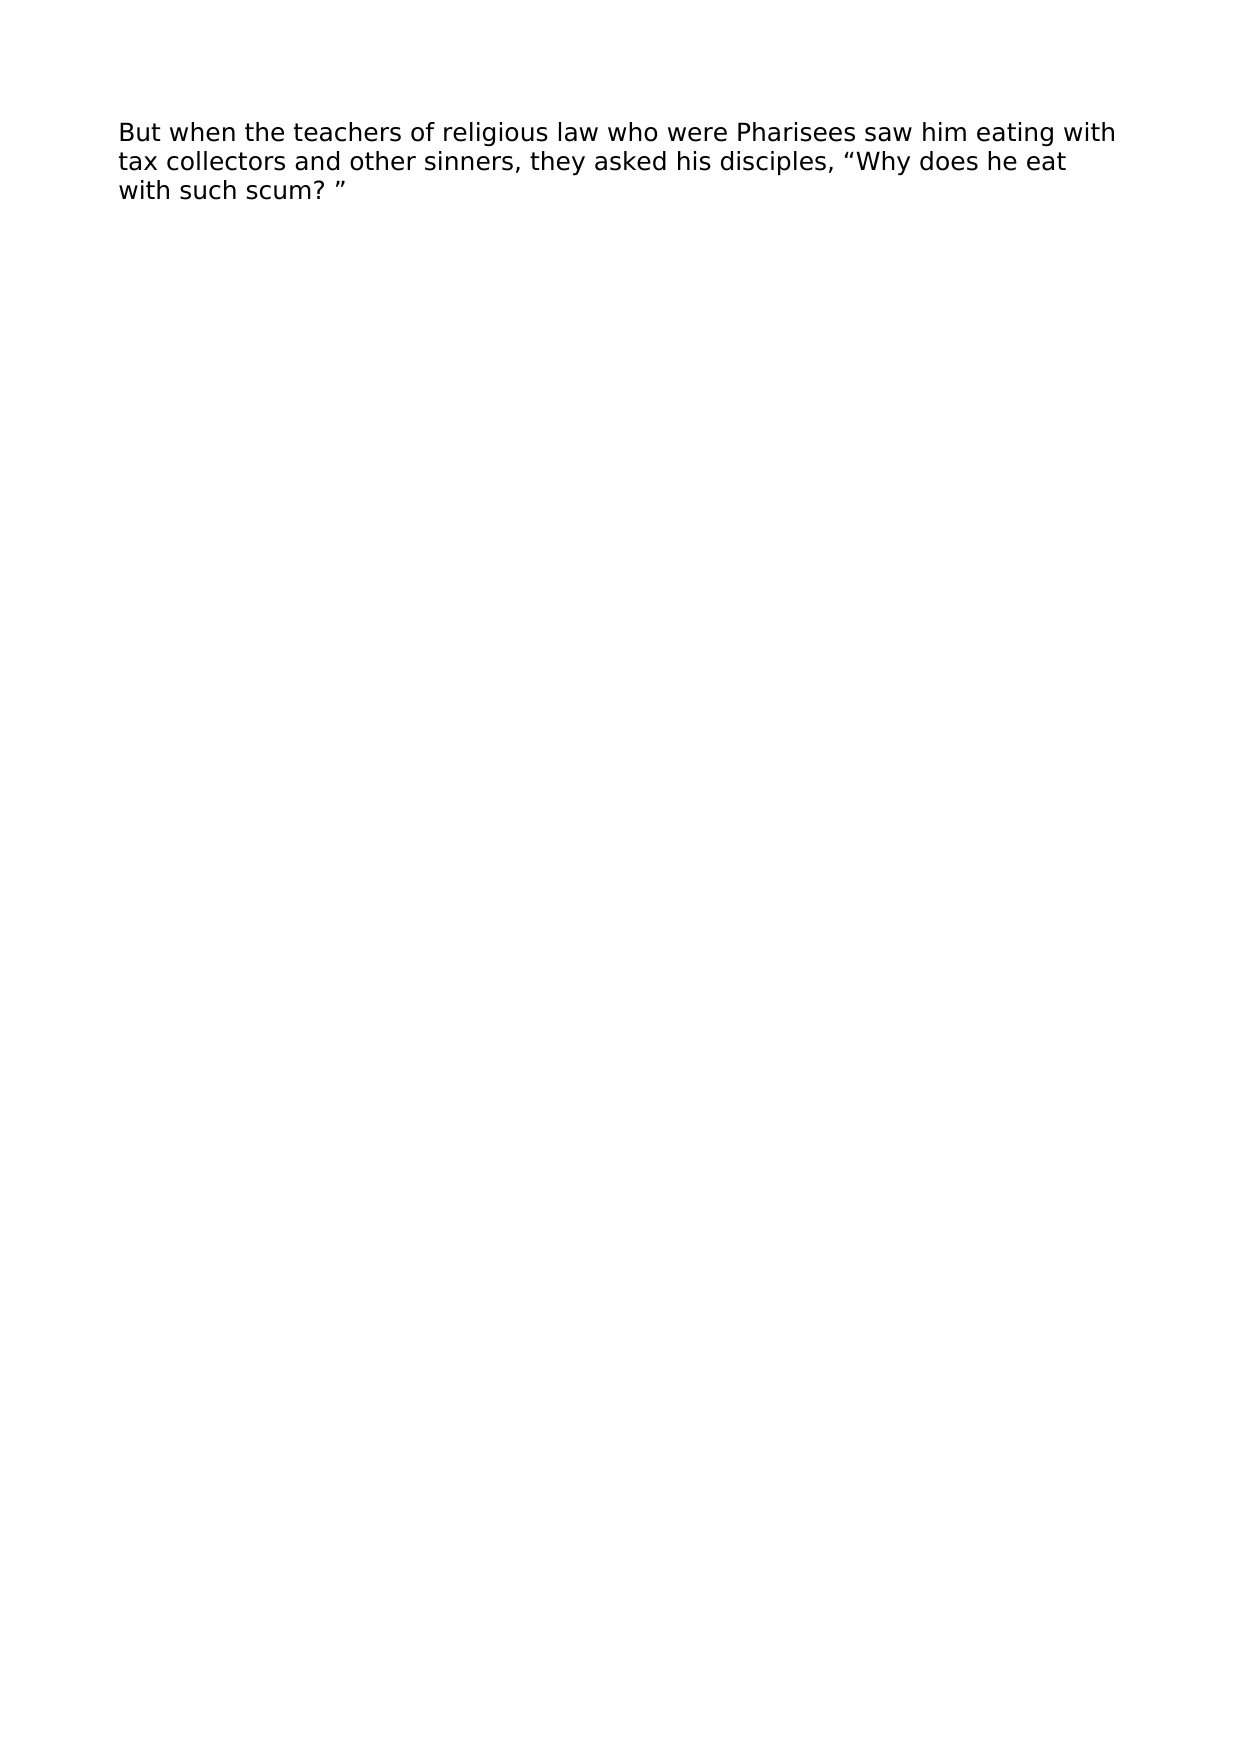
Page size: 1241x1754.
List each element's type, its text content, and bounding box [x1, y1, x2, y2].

text But when the teachers of religious law who were Pharisees saw him eating with tax collectors and other sinners, they asked his disciples, “Why does he eat with such scum? ” [118, 118, 1122, 206]
